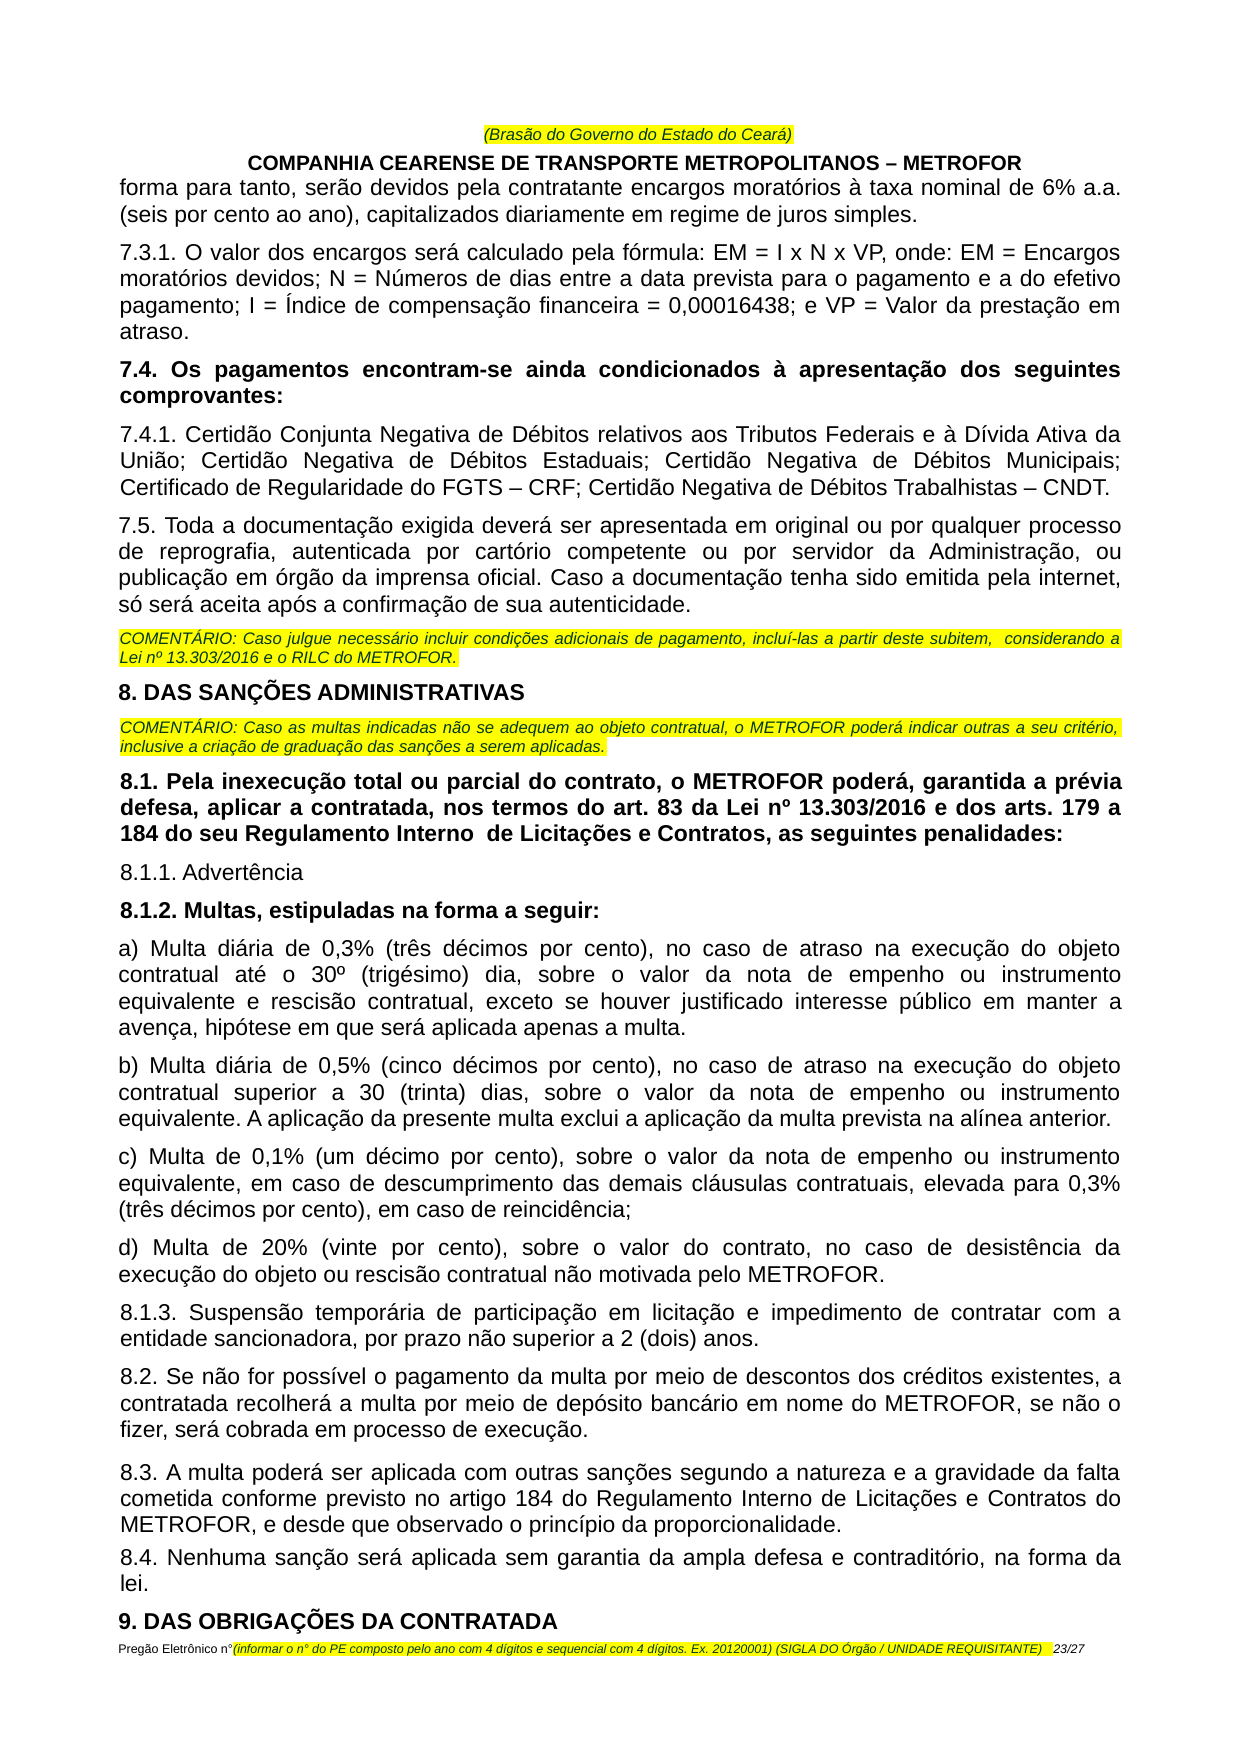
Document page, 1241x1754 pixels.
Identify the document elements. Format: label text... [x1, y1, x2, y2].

text 7.4.1. Certidão Conjunta Negativa de Débitos relativos aos Tributos Federais e à Dívida Ativa da União; Certidão Negativa de Débitos Estaduais; Certidão Negativa de Débitos Municipais; Certificado de Regularidade do FGTS – CRF; Certidão Negativa de Débitos Trabalhistas – CNDT. [119, 421, 1122, 500]
text b) Multa diária de 0,5% (cinco décimos por cento), no caso de atraso na execução do objeto contratual superior a 30 (trinta) dias, sobre o valor da nota de empenho ou instrumento equivalente. A aplicação da presente multa exclui a aplicação da multa prevista na alínea anterior. [118, 1052, 1122, 1131]
text 9. DAS OBRIGAÇÕES DA CONTRATADA [118, 1608, 1122, 1635]
text 7.3.1. O valor dos encargos será calculado pela fórmula: EM = I x N x VP, onde: EM = Encargos moratórios devidos; N = Números de dias entre a data prevista para o pagamento e a do efetivo pagamento; I = Índice de compensação financeira = 0,00016438; e VP = Valor da prestação em atraso. [119, 239, 1122, 344]
text d) Multa de 20% (vinte por cento), sobre o valor do contrato, no caso de desistência da execução do objeto ou rescisão contratual não motivada pelo METROFOR. [118, 1234, 1122, 1287]
text 7.4. Os pagamentos encontram-se ainda condicionados à apresentação dos seguintes comprovantes: [119, 356, 1122, 409]
text COMENTÁRIO: Caso julgue necessário incluir condições adicionais de pagamento, incluí-las a partir deste subitem, considerando a Lei nº 13.303/2016 e o RILC do METROFOR. [119, 629, 1122, 667]
text 8.1.2. Multas, estipuladas na forma a seguir: [120, 897, 1122, 923]
text a) Multa diária de 0,3% (três décimos por cento), no caso de atraso na execução do objeto contratual até o 30º (trigésimo) dia, sobre o valor da nota de empenho ou instrumento equivalente e rescisão contratual, exceto se houver justificado interesse público em manter a avença, hipótese em que será aplicada apenas a multa. [118, 935, 1122, 1040]
text 8.2. Se não for possível o pagamento da multa por meio de descontos dos créditos existentes, a contratada recolherá a multa por meio de depósito bancário em nome do METROFOR, se não o fizer, será cobrada em processo de execução. [120, 1363, 1122, 1442]
text 8.1.3. Suspensão temporária de participação em licitação e impedimento de contratar com a entidade sancionadora, por prazo não superior a 2 (dois) anos. [120, 1299, 1122, 1351]
text 8.1.1. Advertência [120, 858, 1122, 885]
text c) Multa de 0,1% (um décimo por cento), sobre o valor da nota de empenho ou instrumento equivalente, em caso de descumprimento das demais cláusulas contratuais, elevada para 0,3% (três décimos por cento), em caso de reincidência; [118, 1143, 1122, 1222]
text COMENTÁRIO: Caso as multas indicadas não se adequem ao objeto contratual, o METROFOR poderá indicar outras a seu critério, inclusive a criação de graduação das sanções a serem aplicadas. [120, 717, 1122, 756]
text 7.5. Toda a documentação exigida deverá ser apresentada em original ou por qualquer processo de reprografia, autenticada por cartório competente ou por servidor da Administração, ou publicação em órgão da imprensa oficial. Caso a documentação tenha sido emitida pela internet, só será aceita após a confirmação de sua autenticidade. [118, 512, 1122, 617]
text forma para tanto, serão devidos pela contratante encargos moratórios à taxa nominal de 6% a.a. (seis por cento ao ano), capitalizados diariamente em regime de juros simples. [119, 174, 1122, 227]
text 8.4. Nenhuma sanção será aplicada sem garantia da ampla defesa e contraditório, na forma da lei. [120, 1544, 1122, 1596]
text 8. DAS SANÇÕES ADMINISTRATIVAS [118, 679, 1122, 706]
text 8.3. A multa poderá ser aplicada com outras sanções segundo a natureza e a gravidade da falta cometida conforme previsto no artigo 184 do Regulamento Interno de Licitações e Contratos do METROFOR, e desde que observado o princípio da proporcionalidade. [120, 1459, 1122, 1538]
text 8.1. Pela inexecução total ou parcial do contrato, o METROFOR poderá, garantida a prévia defesa, aplicar a contratada, nos termos do art. 83 da Lei nº 13.303/2016 e dos arts. 179 a 184 do seu Regulamento Interno de Licitações e Contratos, as seguintes penalidades: [120, 768, 1122, 847]
